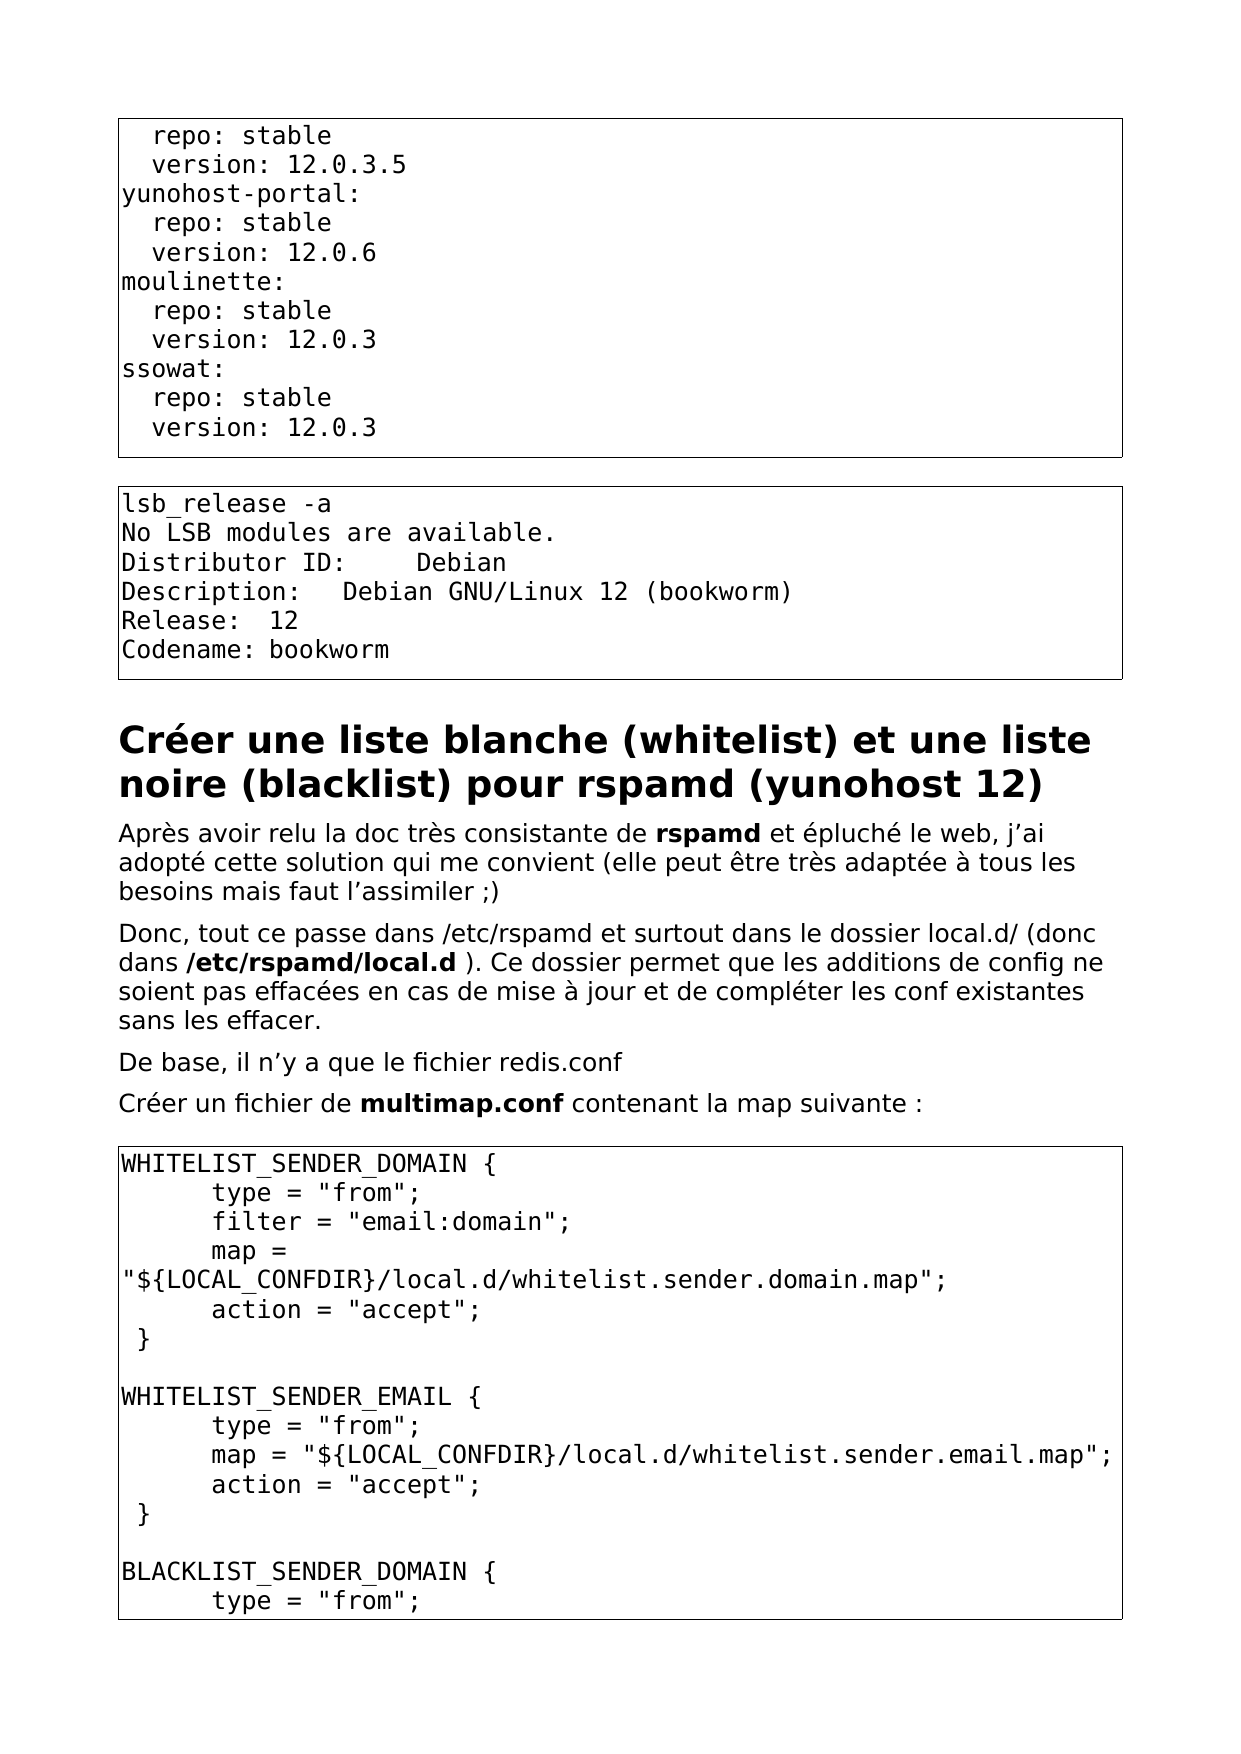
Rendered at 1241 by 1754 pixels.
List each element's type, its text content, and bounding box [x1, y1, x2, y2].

text De base, il n’y a que le fichier redis.conf [118, 1048, 1122, 1077]
text Créer un fichier de multimap.conf contenant la map suivante : [118, 1089, 1122, 1119]
table_header lsb_release -a No LSB modules are available. Distributor ID: Debian Description: Debian GNU/Linux 12 (bookworm) Release: 12 Codename: bookworm [119, 487, 1122, 679]
table_header repo: stable version: 12.0.3.5 yunohost-portal: repo: stable version: 12.0.6 moulinette: repo: stable version: 12.0.3 ssowat: repo: stable version: 12.0.3 [119, 119, 1122, 457]
subtitle Créer une liste blanche (whitelist) et une liste noire (blacklist) pour rspamd (yunohost 12) [118, 719, 1122, 806]
table_header WHITELIST_SENDER_DOMAIN { type = "from"; filter = "email:domain"; map = "${LOCAL_CONFDIR}/local.d/whitelist.sender.domain.map"; action = "accept"; } WHITELIST_SENDER_EMAIL { type = "from"; map = "${LOCAL_CONFDIR}/local.d/whitelist.sender.email.map"; action = "accept"; } BLACKLIST_SENDER_DOMAIN { type = "from"; [119, 1147, 1122, 1619]
text Donc, tout ce passe dans /etc/rspamd et surtout dans le dossier local.d/ (donc dans /etc/rspamd/local.d ). Ce dossier permet que les additions de config ne soient pas effacées en cas de mise à jour et de compléter les conf existantes sans les effacer. [118, 919, 1122, 1035]
text Après avoir relu la doc très consistante de rspamd et épluché le web, j’ai adopté cette solution qui me convient (elle peut être très adaptée à tous les besoins mais faut l’assimiler ;) [118, 819, 1122, 906]
